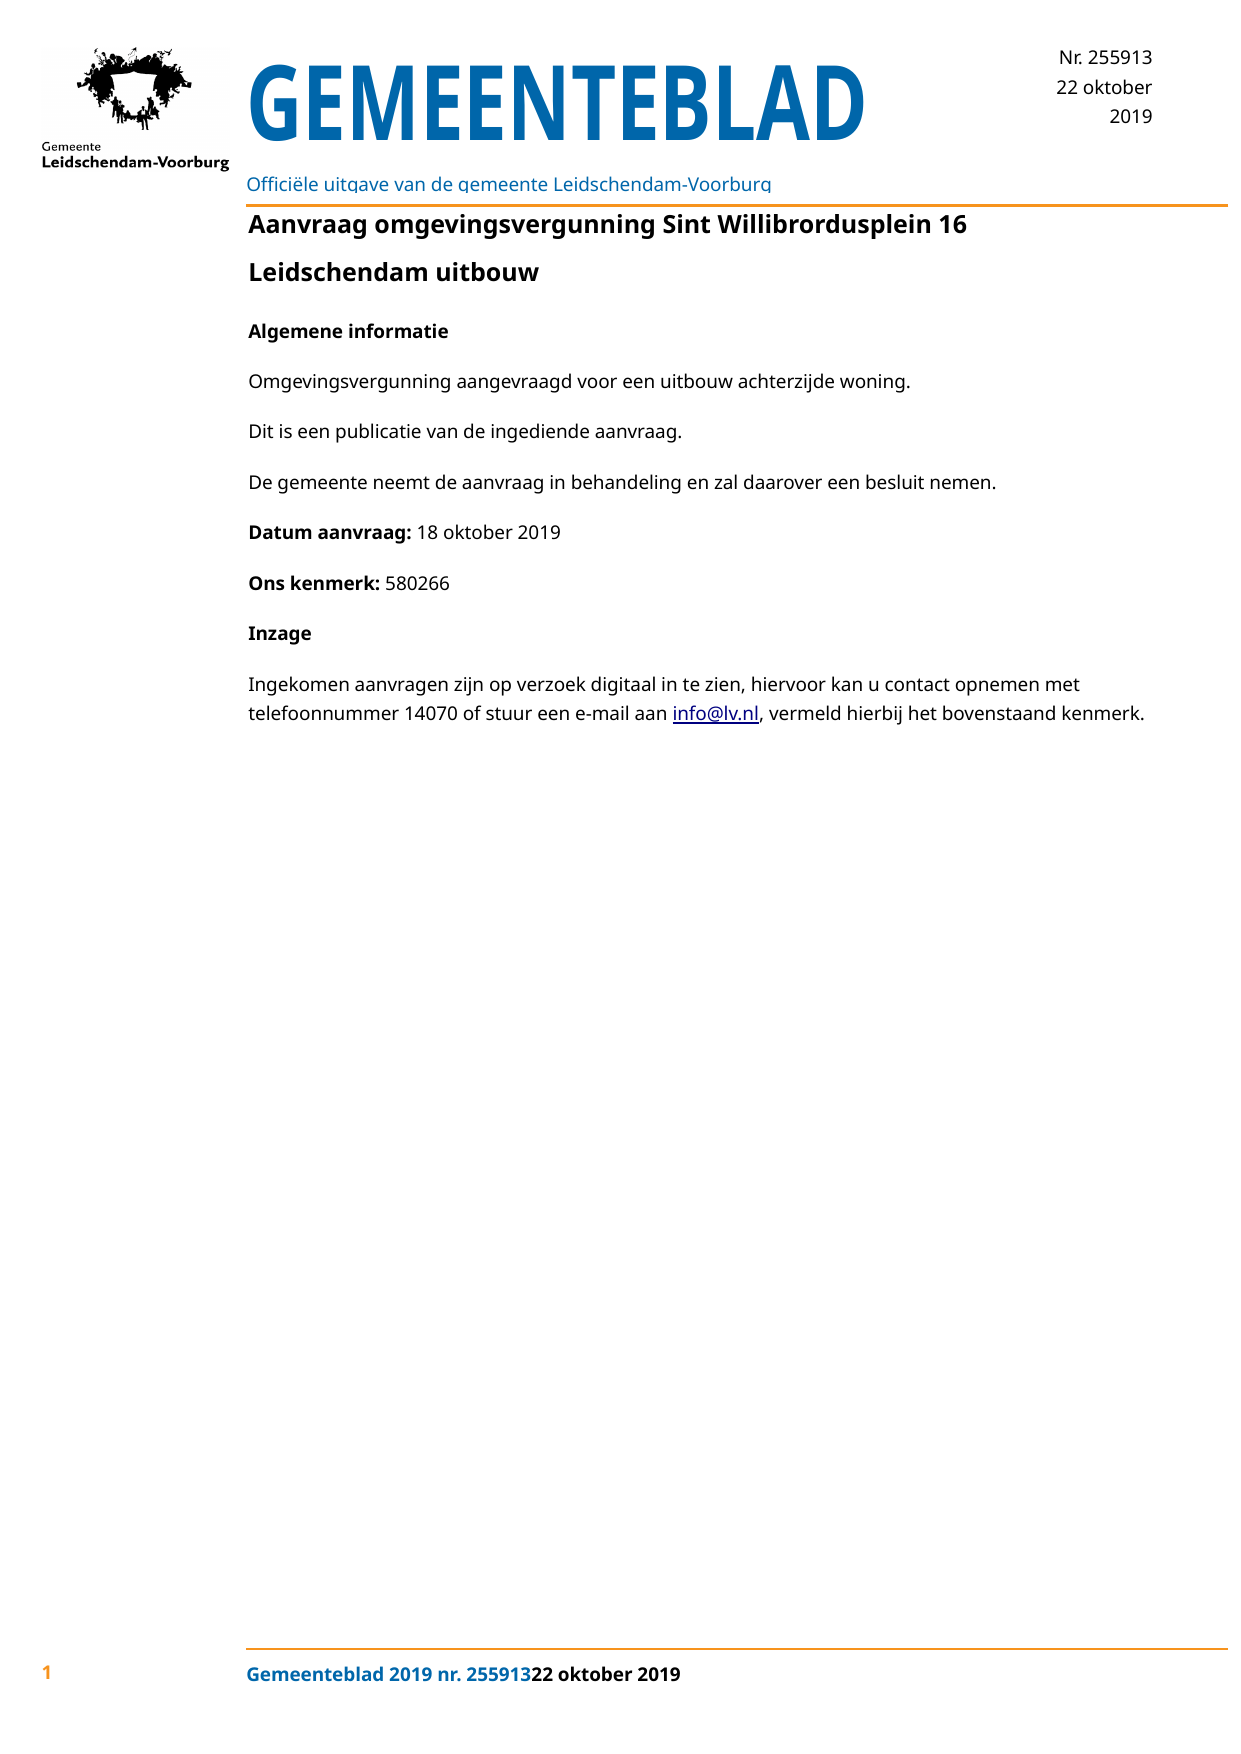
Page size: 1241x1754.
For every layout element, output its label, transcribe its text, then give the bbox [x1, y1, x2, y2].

text Aanvraag omgevingsvergunning Sint Willibrordusplein 16 Leidschendam uitbouw [248, 207, 1152, 288]
text Datum aanvraag: 18 oktober 2019 [248, 519, 1152, 545]
text Omgevingsvergunning aangevraagd voor een uitbouw achterzijde woning. [248, 368, 1152, 394]
text De gemeente neemt de aanvraag in behandeling en zal daarover een besluit nemen. [248, 469, 1152, 495]
text Dit is een publicatie van de ingediende aanvraag. [248, 419, 1152, 444]
text Ons kenmerk: 580266 [248, 570, 1152, 596]
text Inzage [248, 620, 1152, 646]
text Algemene informatie [248, 318, 1152, 344]
text Ingekomen aanvragen zijn op verzoek digitaal in te zien, hiervoor kan u contact opnemen met telefoonnummer 14070 of stuur een e-mail aan info@lv.nl, vermeld hierbij het bovenstaand kenmerk. [248, 671, 1152, 726]
picture [41, 47, 231, 172]
